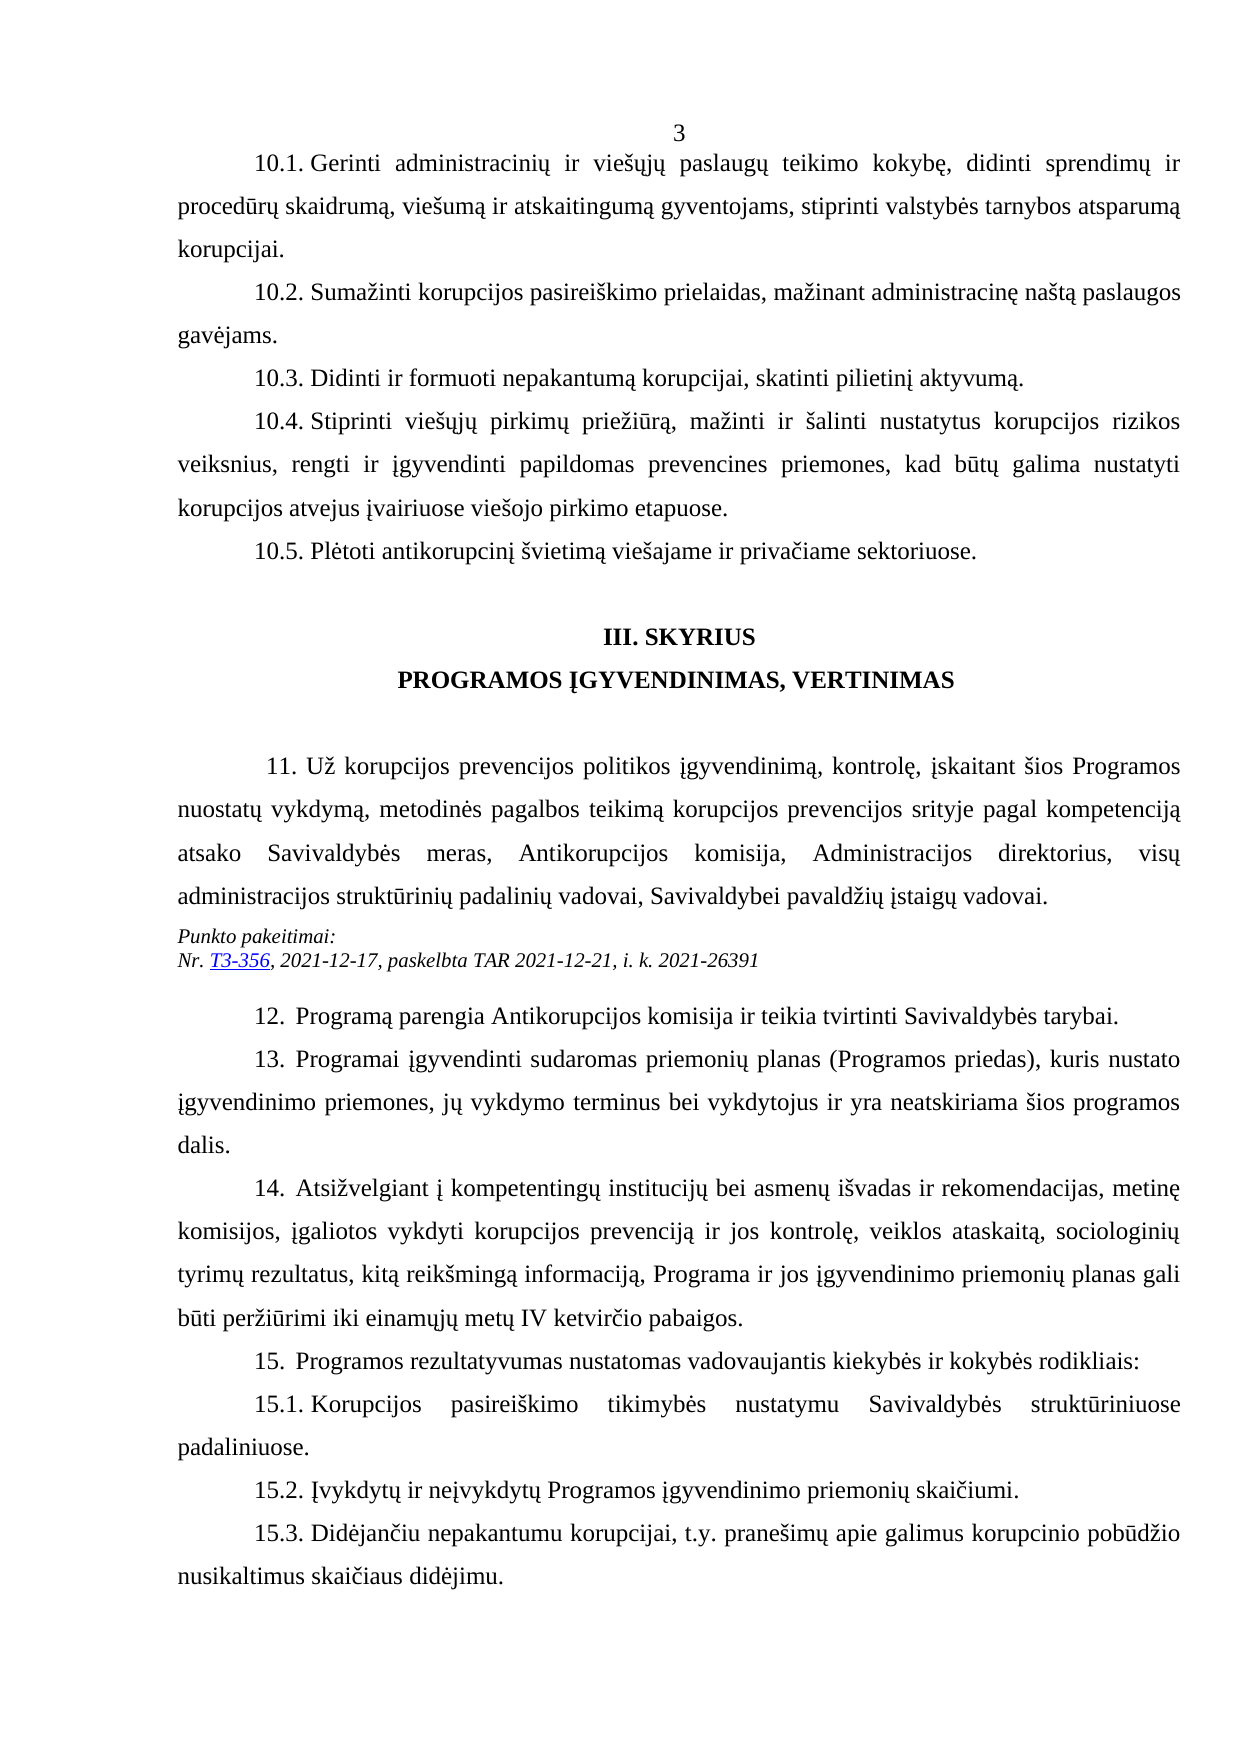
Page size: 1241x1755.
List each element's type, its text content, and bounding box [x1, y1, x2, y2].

text 15.1. Korupcijos pasireiškimo tikimybės nustatymu Savivaldybės struktūriniuose padaliniuose. [177, 1389, 1181, 1461]
subtitle PROGRAMOS ĮGYVENDINIMAS, VERTINIMAS [177, 665, 1181, 694]
text 14. Atsižvelgiant į kompetentingų institucijų bei asmenų išvadas ir rekomendacijas, metinę komisijos, įgaliotos vykdyti korupcijos prevenciją ir jos kontrolę, veiklos ataskaitą, sociologinių tyrimų rezultatus, kitą reikšmingą informaciją, Programa ir jos įgyvendinimo priemonių planas gali būti peržiūrimi iki einamųjų metų IV ketvirčio pabaigos. [177, 1173, 1181, 1331]
subtitle III. SKYRIUS [177, 622, 1181, 651]
text 10.3. Didinti ir formuoti nepakantumą korupcijai, skatinti pilietinį aktyvumą. [177, 363, 1181, 392]
text Nr. T3-356, 2021-12-17, paskelbta TAR 2021-12-21, i. k. 2021-26391 [177, 948, 1181, 972]
text 10.4. Stiprinti viešųjų pirkimų priežiūrą, mažinti ir šalinti nustatytus korupcijos rizikos veiksnius, rengti ir įgyvendinti papildomas prevencines priemones, kad būtų galima nustatyti korupcijos atvejus įvairiuose viešojo pirkimo etapuose. [177, 406, 1181, 521]
text 11. Už korupcijos prevencijos politikos įgyvendinimą, kontrolę, įskaitant šios Programos nuostatų vykdymą, metodinės pagalbos teikimą korupcijos prevencijos srityje pagal kompetenciją atsako Savivaldybės meras, Antikorupcijos komisija, Administracijos direktorius, visų administracijos struktūrinių padalinių vadovai, Savivaldybei pavaldžių įstaigų vadovai. [177, 751, 1181, 909]
text 15. Programos rezultatyvumas nustatomas vadovaujantis kiekybės ir kokybės rodikliais: [177, 1346, 1181, 1374]
text Punkto pakeitimai: [177, 924, 1181, 948]
text 10.2. Sumažinti korupcijos pasireiškimo prielaidas, mažinant administracinę naštą paslaugos gavėjams. [177, 277, 1181, 349]
text 12. Programą parengia Antikorupcijos komisija ir teikia tvirtinti Savivaldybės tarybai. [177, 1001, 1181, 1029]
text 15.2. Įvykdytų ir neįvykdytų Programos įgyvendinimo priemonių skaičiumi. [177, 1475, 1181, 1504]
text 10.5. Plėtoti antikorupcinį švietimą viešajame ir privačiame sektoriuose. [177, 536, 1181, 564]
text 15.3. Didėjančiu nepakantumu korupcijai, t.y. pranešimų apie galimus korupcinio pobūdžio nusikaltimus skaičiaus didėjimu. [177, 1518, 1181, 1590]
text 13. Programai įgyvendinti sudaromas priemonių planas (Programos priedas), kuris nustato įgyvendinimo priemones, jų vykdymo terminus bei vykdytojus ir yra neatskiriama šios programos dalis. [177, 1044, 1181, 1159]
text 10.1. Gerinti administracinių ir viešųjų paslaugų teikimo kokybę, didinti sprendimų ir procedūrų skaidrumą, viešumą ir atskaitingumą gyventojams, stiprinti valstybės tarnybos atsparumą korupcijai. [177, 148, 1181, 263]
